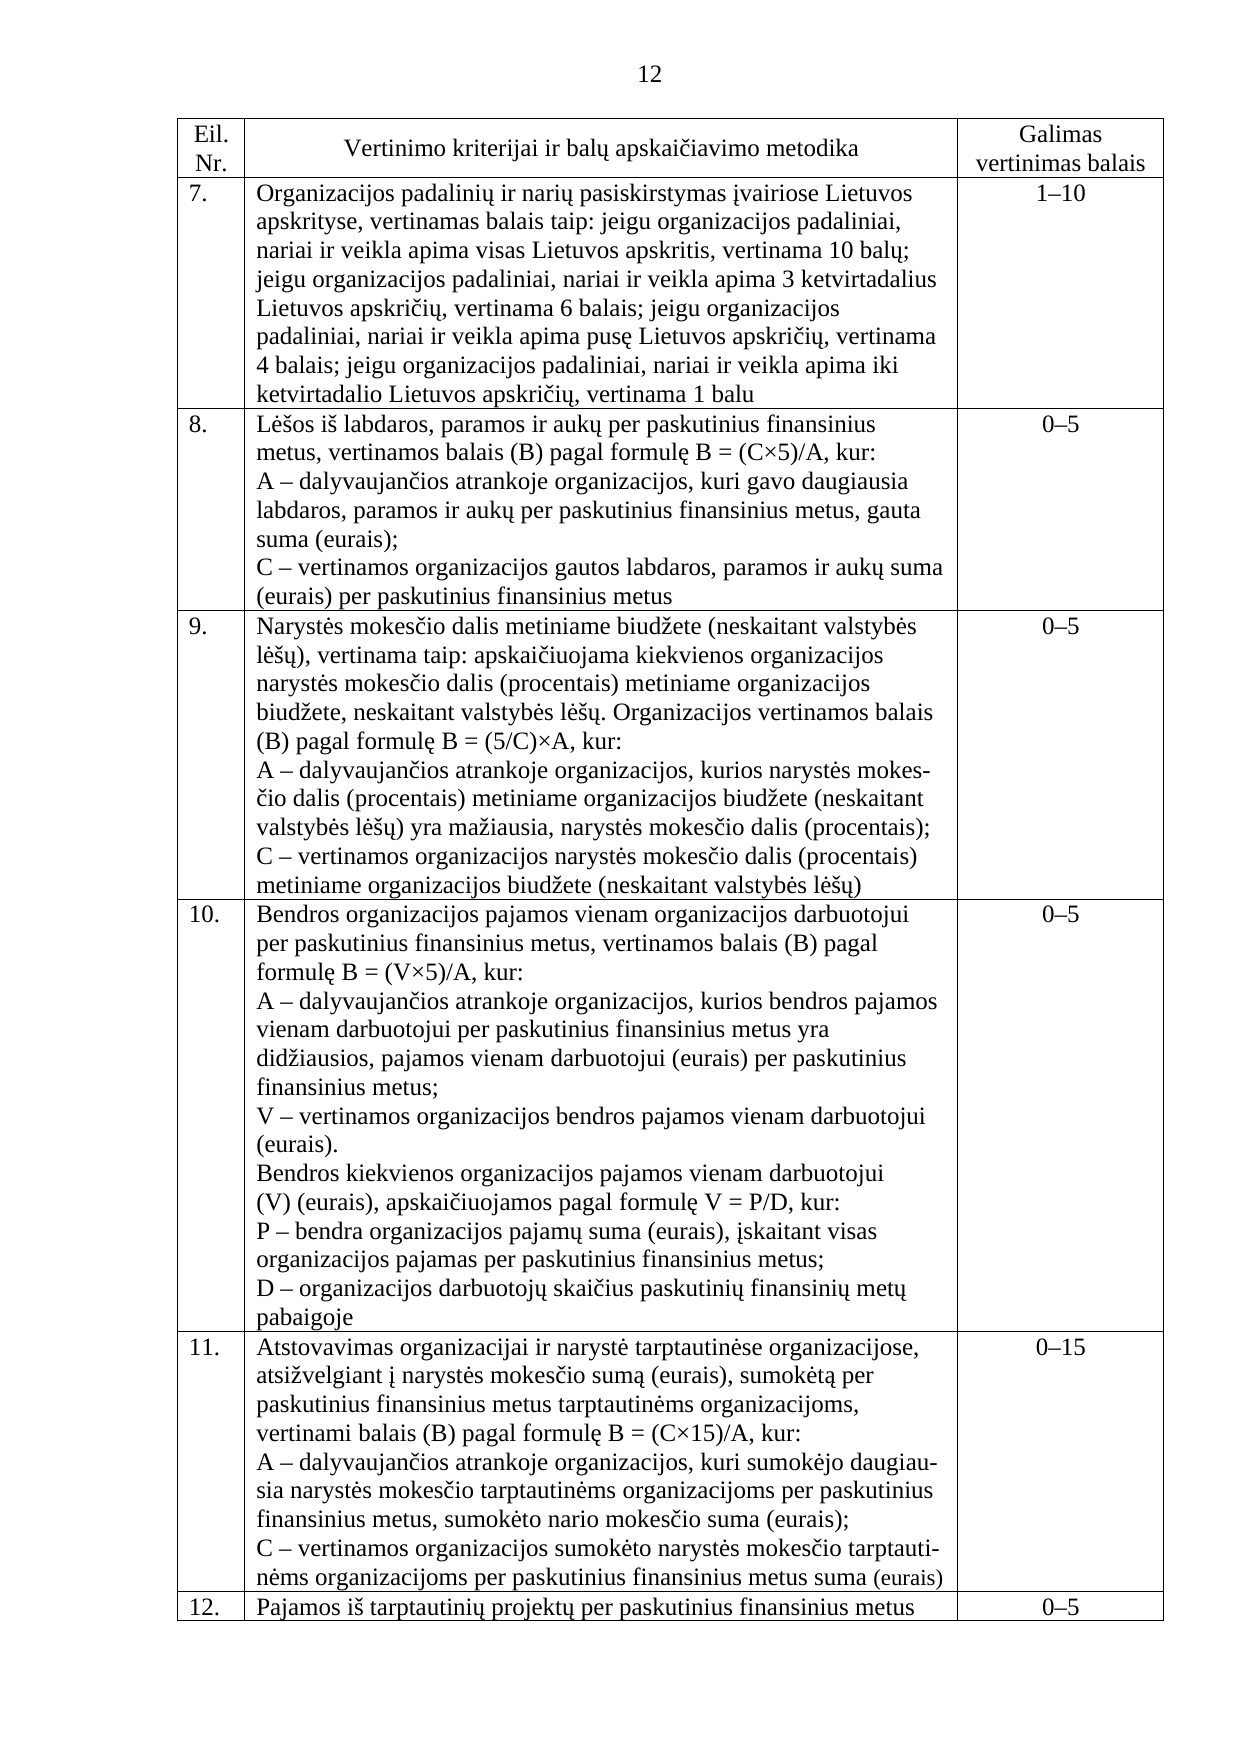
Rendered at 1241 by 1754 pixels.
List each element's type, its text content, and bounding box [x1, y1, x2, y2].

table_cell Bendros organizacijos pajamos vienam organizacijos darbuotojui per paskutinius finansinius metus, vertinamos balais (B) pagal formulę B = (V×5)/A, kur: A – dalyvaujančios atrankoje organizacijos, kurios bendros pajamos vienam darbuotojui per paskutinius finansinius metus yra didžiausios, pajamos vienam darbuotojui (eurais) per paskutinius finansinius metus; V – vertinamos organizacijos bendros pajamos vienam darbuotojui (eurais). Bendros kiekvienos organizacijos pajamos vienam darbuotojui (V) (eurais), apskaičiuojamos pagal formulę V = P/D, kur: P – bendra organizacijos pajamų suma (eurais), įskaitant visas organizacijos pajamas per paskutinius finansinius metus; D – organizacijos darbuotojų skaičius paskutinių finansinių metų pabaigoje [245, 900, 957, 1331]
table_cell 0–5 [958, 1592, 1163, 1620]
table_cell Lėšos iš labdaros, paramos ir aukų per paskutinius finansinius metus, vertinamos balais (B) pagal formulę B = (C×5)/A, kur: A – dalyvaujančios atrankoje organizacijos, kuri gavo daugiausia labdaros, paramos ir aukų per paskutinius finansinius metus, gauta suma (eurais); C – vertinamos organizacijos gautos labdaros, paramos ir aukų suma (eurais) per paskutinius finansinius metus [245, 409, 957, 610]
table_cell 9. [178, 611, 244, 898]
table_cell 0–5 [958, 611, 1163, 898]
table_cell 0–5 [958, 409, 1163, 610]
table_cell 7. [178, 178, 244, 408]
table_cell Organizacijos padalinių ir narių pasiskirstymas įvairiose Lietuvos apskrityse, vertinamas balais taip: jeigu organizacijos padaliniai, nariai ir veikla apima visas Lietuvos apskritis, vertinama 10 balų; jeigu organizacijos padaliniai, nariai ir veikla apima 3 ketvirtadalius Lietuvos apskričių, vertinama 6 balais; jeigu organizacijos padaliniai, nariai ir veikla apima pusę Lietuvos apskričių, vertinama 4 balais; jeigu organizacijos padaliniai, nariai ir veikla apima iki ketvirtadalio Lietuvos apskričių, vertinama 1 balu [245, 178, 957, 408]
table_cell 10. [178, 900, 244, 1331]
table_cell 12. [178, 1592, 244, 1620]
table_cell Narystės mokesčio dalis metiniame biudžete (neskaitant valstybės lėšų), vertinama taip: apskaičiuojama kiekvienos organizacijos narystės mokesčio dalis (procentais) metiniame organizacijos biudžete, neskaitant valstybės lėšų. Organizacijos vertinamos balais (B) pagal formulę B = (5/C)×A, kur: A – dalyvaujančios atrankoje organizacijos, kurios narystės mokes-čio dalis (procentais) metiniame organizacijos biudžete (neskaitant valstybės lėšų) yra mažiausia, narystės mokesčio dalis (procentais); C – vertinamos organizacijos narystės mokesčio dalis (procentais) metiniame organizacijos biudžete (neskaitant valstybės lėšų) [245, 611, 957, 898]
table_header Galimas vertinimas balais [958, 119, 1163, 177]
table_header Eil. Nr. [178, 119, 244, 177]
table_cell 11. [178, 1332, 244, 1591]
table_cell 8. [178, 409, 244, 610]
table_cell Atstovavimas organizacijai ir narystė tarptautinėse organizacijose, atsižvelgiant į narystės mokesčio sumą (eurais), sumokėtą per paskutinius finansinius metus tarptautinėms organizacijoms, vertinami balais (B) pagal formulę B = (C×15)/A, kur: A – dalyvaujančios atrankoje organizacijos, kuri sumokėjo daugiau-sia narystės mokesčio tarptautinėms organizacijoms per paskutinius finansinius metus, sumokėto nario mokesčio suma (eurais); C – vertinamos organizacijos sumokėto narystės mokesčio tarptauti-nėms organizacijoms per paskutinius finansinius metus suma (eurais) [245, 1332, 957, 1591]
table_header Vertinimo kriterijai ir balų apskaičiavimo metodika [245, 119, 957, 177]
table_cell Pajamos iš tarptautinių projektų per paskutinius finansinius metus [245, 1592, 957, 1620]
table_cell 1–10 [958, 178, 1163, 408]
table_cell 0–15 [958, 1332, 1163, 1591]
table_cell 0–5 [958, 900, 1163, 1331]
